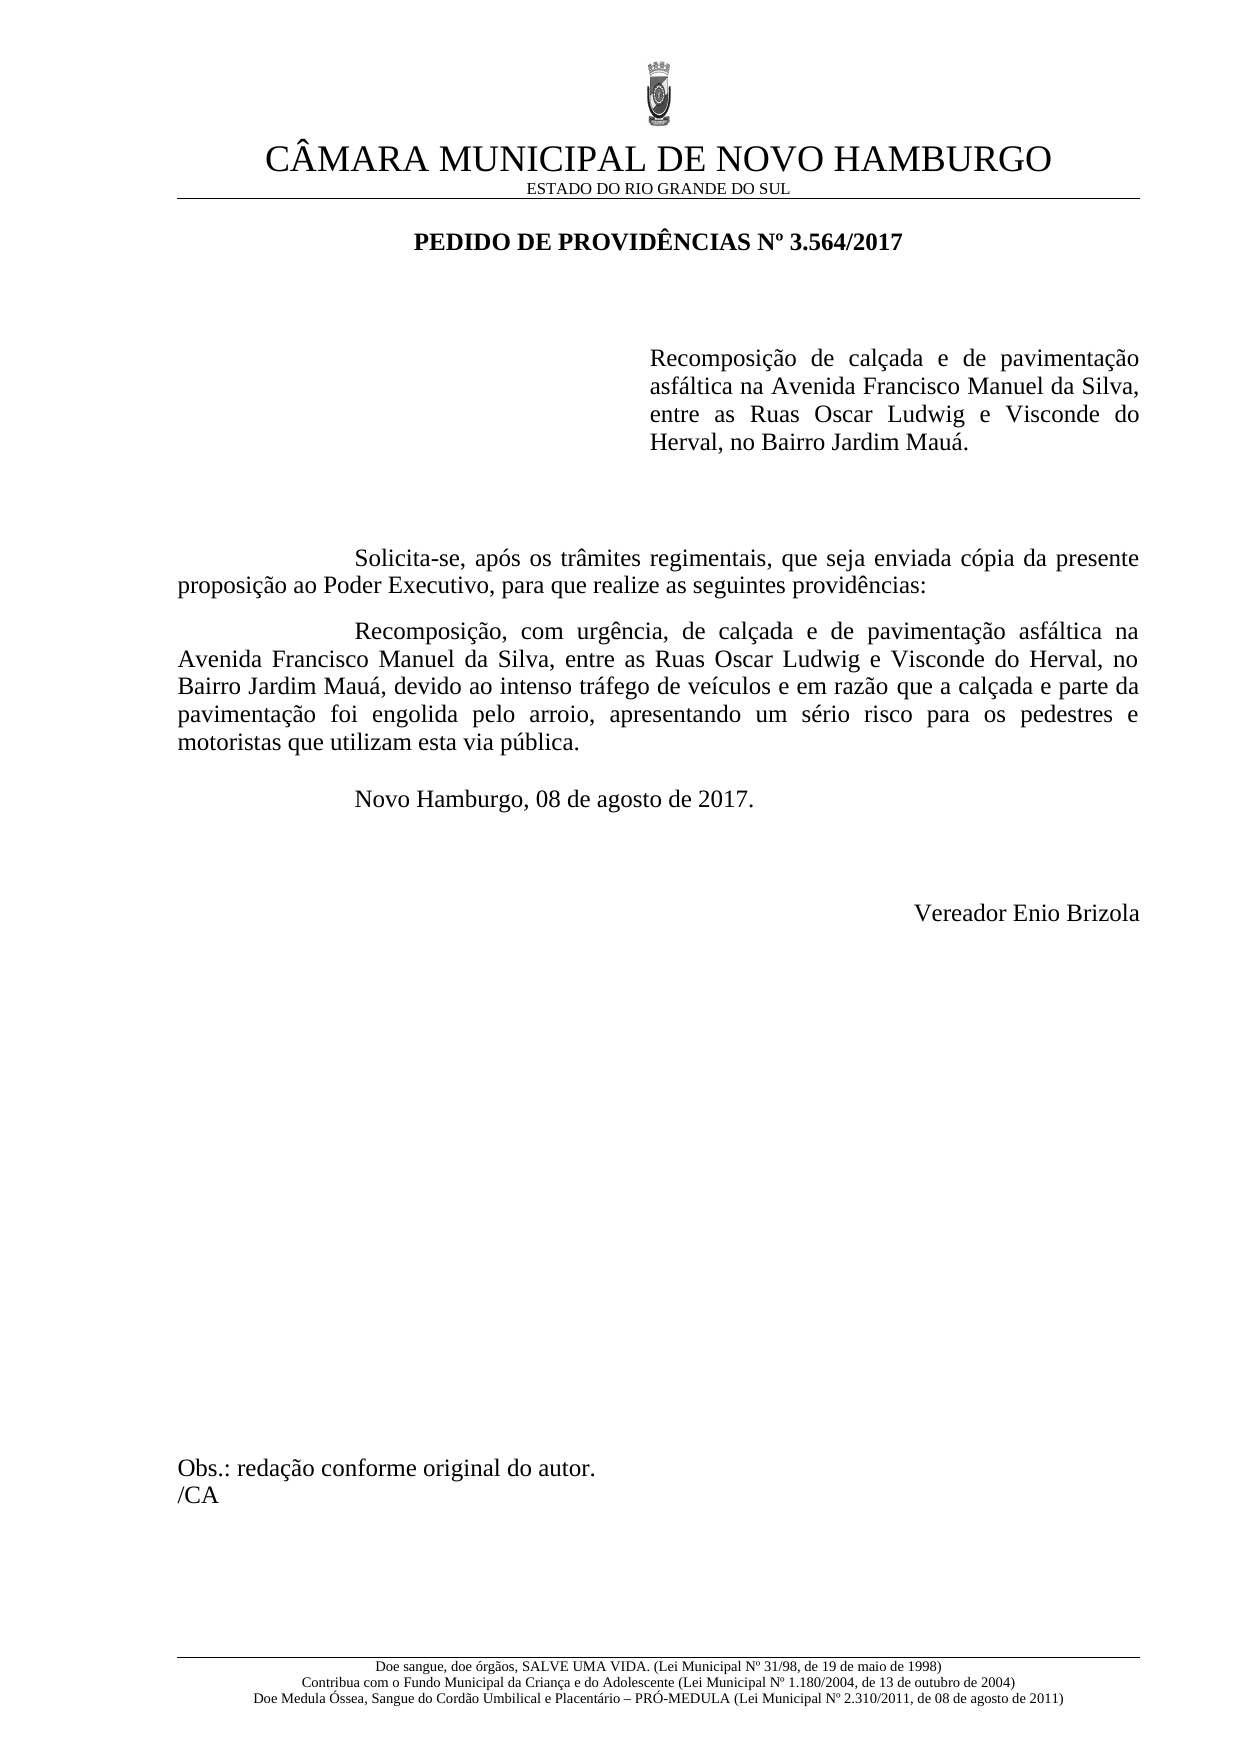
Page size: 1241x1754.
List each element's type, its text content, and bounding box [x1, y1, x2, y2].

text PEDIDO DE PROVIDÊNCIAS Nº 3.564/2017 [177, 228, 1140, 256]
text Novo Hamburgo, 08 de agosto de 2017. [177, 785, 1140, 813]
text Obs.: redação conforme original do autor. [177, 1454, 1140, 1481]
text /CA [177, 1481, 1140, 1509]
text Recomposição de calçada e de pavimentação asfáltica na Avenida Francisco Manuel da Silva, entre as Ruas Oscar Ludwig e Visconde do Herval, no Bairro Jardim Mauá. [649, 344, 1140, 455]
text Vereador Enio Brizola [177, 899, 1140, 927]
text Solicita-se, após os trâmites regimentais, que seja enviada cópia da presente proposição ao Poder Executivo, para que realize as seguintes providências: [177, 544, 1140, 599]
text Recomposição, com urgência, de calçada e de pavimentação asfáltica na Avenida Francisco Manuel da Silva, entre as Ruas Oscar Ludwig e Visconde do Herval, no Bairro Jardim Mauá, devido ao intenso tráfego de veículos e em razão que a calçada e parte da pavimentação foi engolida pelo arroio, apresentando um sério risco para os pedestres e motoristas que utilizam esta via pública. [177, 617, 1140, 756]
